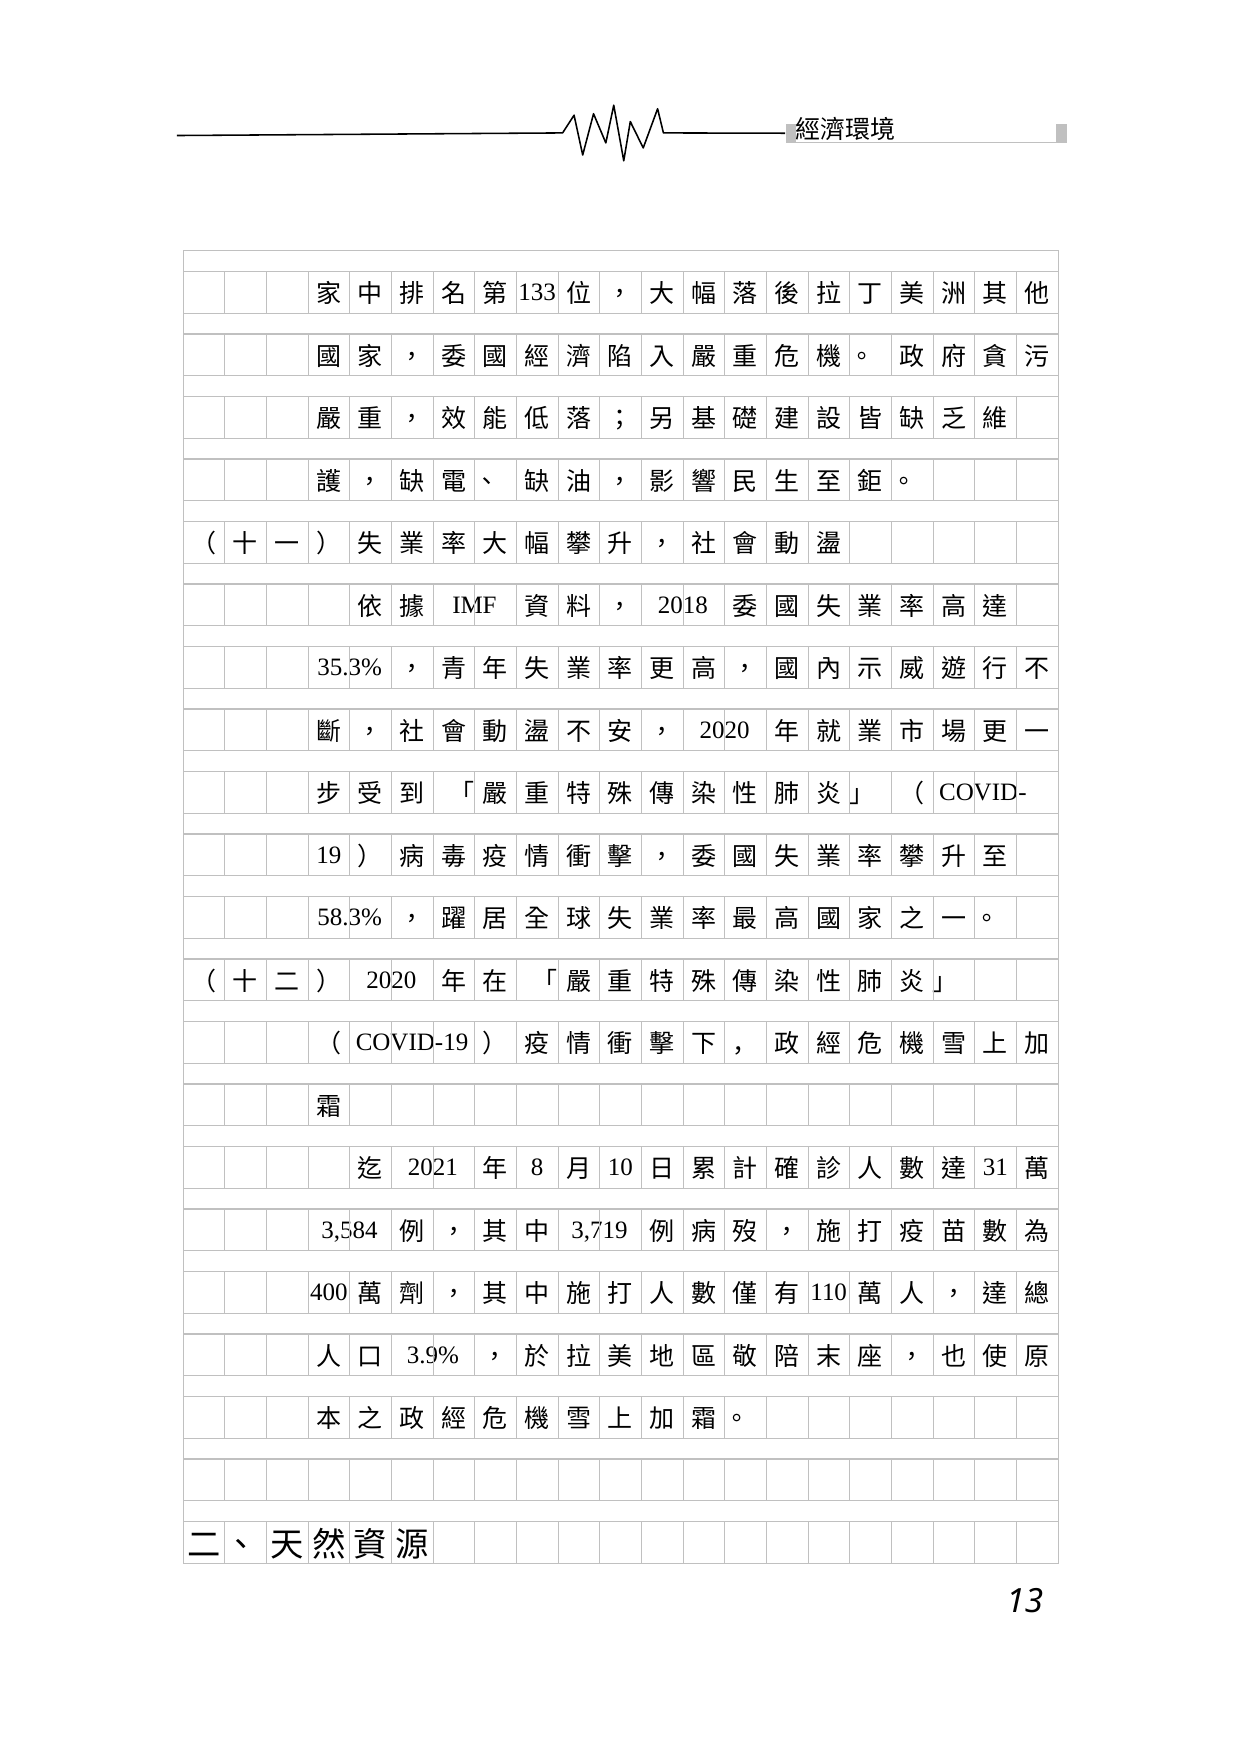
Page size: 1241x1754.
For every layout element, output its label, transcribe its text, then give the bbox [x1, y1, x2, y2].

text 十 [225, 522, 266, 563]
text （十二）2020年在「嚴重特殊傳染性肺炎」（COVID-19）疫情衝擊下，政經危機雪上加霜 [517, 1085, 558, 1125]
text （十二）2020年在「嚴重特殊傳染性肺炎」（COVID-19）疫情衝擊下，政經危機雪上加霜 [350, 960, 391, 1000]
text （十二）2020年在「嚴重特殊傳染性肺炎」（COVID-19）疫情衝擊下，政經危機雪上加霜 [934, 1085, 974, 1125]
text [184, 501, 1058, 521]
text （十二）2020年在「嚴重特殊傳染性肺炎」（COVID-19）疫情衝擊下，政經危機雪上加霜 [600, 1085, 641, 1125]
text 二、天然資源 [975, 1522, 1016, 1563]
text 二、天然資源 [267, 1522, 308, 1563]
text （十二）2020年在「嚴重特殊傳染性肺炎」（COVID-19）疫情衝擊下，政經危機雪上加霜 [392, 1085, 433, 1125]
text 依據IMF資料，2018委國失業率高達35.3%，青年失業率更高，國內示威遊行不斷，社會動盪不安，2020年就業市場更一步受到「嚴重特殊傳染性肺炎」（COVID-19）病毒疫情衝擊，委國失業率攀升至58.3%，躍居全球失業率最高國家之一。 [281, 689, 1058, 708]
text 會 [725, 522, 766, 563]
text （十二）2020年在「嚴重特殊傳染性肺炎」（COVID-19）疫情衝擊下，政經危機雪上加霜 [559, 1022, 599, 1063]
text （十二）2020年在「嚴重特殊傳染性肺炎」（COVID-19）疫情衝擊下，政經危機雪上加霜 [767, 960, 808, 1000]
text 業 [392, 522, 433, 563]
text 依據世界經濟論壇（WEF）2019年全球經濟競爭力排名，委內瑞拉在141個受評國家中排名第133位，大幅落後拉丁美洲其他國家，委國經濟陷入嚴重危機。政府貪污嚴重，效能低落；另基礎建設皆缺乏維護，缺電、缺油，影響民生至鉅。 [281, 314, 1058, 333]
text （十二）2020年在「嚴重特殊傳染性肺炎」（COVID-19）疫情衝擊下，政經危機雪上加霜 [892, 1085, 933, 1125]
text 二、天然資源 [684, 1522, 724, 1563]
text 二、天然資源 [225, 1522, 266, 1563]
text 依據世界經濟論壇（WEF）2019年全球經濟競爭力排名，委內瑞拉在141個受評國家中排名第133位，大幅落後拉丁美洲其他國家，委國經濟陷入嚴重危機。政府貪污嚴重，效能低落；另基礎建設皆缺乏維護，缺電、缺油，影響民生至鉅。 [281, 251, 1058, 271]
text （十二）2020年在「嚴重特殊傳染性肺炎」（COVID-19）疫情衝擊下，政經危機雪上加霜 [1017, 960, 1058, 1000]
text 二、天然資源 [767, 1522, 808, 1563]
text 升 [600, 522, 641, 563]
text 二、天然資源 [725, 1522, 766, 1563]
text 動 [767, 522, 808, 563]
text 二、天然資源 [934, 1522, 974, 1563]
text 盪 [809, 522, 849, 563]
text （十二）2020年在「嚴重特殊傳染性肺炎」（COVID-19）疫情衝擊下，政經危機雪上加霜 [934, 1022, 974, 1063]
text 二、天然資源 [892, 1522, 933, 1563]
text （十二）2020年在「嚴重特殊傳染性肺炎」（COVID-19）疫情衝擊下，政經危機雪上加霜 [934, 960, 974, 1000]
text （十二）2020年在「嚴重特殊傳染性肺炎」（COVID-19）疫情衝擊下，政經危機雪上加霜 [184, 1001, 1058, 1021]
text （十二）2020年在「嚴重特殊傳染性肺炎」（COVID-19）疫情衝擊下，政經危機雪上加霜 [475, 1085, 516, 1125]
text （十二）2020年在「嚴重特殊傳染性肺炎」（COVID-19）疫情衝擊下，政經危機雪上加霜 [184, 1064, 1058, 1083]
text 依據IMF資料，2018委國失業率高達35.3%，青年失業率更高，國內示威遊行不斷，社會動盪不安，2020年就業市場更一步受到「嚴重特殊傳染性肺炎」（COVID-19）病毒疫情衝擊，委國失業率攀升至58.3%，躍居全球失業率最高國家之一。 [281, 876, 1058, 896]
text 依據IMF資料，2018委國失業率高達35.3%，青年失業率更高，國內示威遊行不斷，社會動盪不安，2020年就業市場更一步受到「嚴重特殊傳染性肺炎」（COVID-19）病毒疫情衝擊，委國失業率攀升至58.3%，躍居全球失業率最高國家之一。 [281, 751, 1058, 771]
text （十二）2020年在「嚴重特殊傳染性肺炎」（COVID-19）疫情衝擊下，政經危機雪上加霜 [225, 1022, 266, 1063]
text （十二）2020年在「嚴重特殊傳染性肺炎」（COVID-19）疫情衝擊下，政經危機雪上加霜 [225, 960, 266, 1000]
text （十二）2020年在「嚴重特殊傳染性肺炎」（COVID-19）疫情衝擊下，政經危機雪上加霜 [517, 1022, 558, 1063]
text 迄2021年8月10日累計確診人數達31萬3,584例，其中3,719例病歿，施打疫苗數為400萬劑，其中施打人數僅有110萬人，達總人口3.9%，於拉美地區敬陪末座，也使原本之政經危機雪上加霜。 [281, 1376, 1058, 1396]
text 二、天然資源 [850, 1522, 891, 1563]
text 依據IMF資料，2018委國失業率高達35.3%，青年失業率更高，國內示威遊行不斷，社會動盪不安，2020年就業市場更一步受到「嚴重特殊傳染性肺炎」（COVID-19）病毒疫情衝擊，委國失業率攀升至58.3%，躍居全球失業率最高國家之一。 [281, 814, 1058, 833]
text 二、天然資源 [517, 1522, 558, 1563]
text （十二）2020年在「嚴重特殊傳染性肺炎」（COVID-19）疫情衝擊下，政經危機雪上加霜 [184, 1085, 224, 1125]
text （十二）2020年在「嚴重特殊傳染性肺炎」（COVID-19）疫情衝擊下，政經危機雪上加霜 [684, 960, 724, 1000]
text 攀 [559, 522, 599, 563]
text [850, 522, 891, 563]
text （十二）2020年在「嚴重特殊傳染性肺炎」（COVID-19）疫情衝擊下，政經危機雪上加霜 [225, 1085, 266, 1125]
text （十二）2020年在「嚴重特殊傳染性肺炎」（COVID-19）疫情衝擊下，政經危機雪上加霜 [309, 960, 349, 1000]
text （十二）2020年在「嚴重特殊傳染性肺炎」（COVID-19）疫情衝擊下，政經危機雪上加霜 [684, 1085, 724, 1125]
text 依據世界經濟論壇（WEF）2019年全球經濟競爭力排名，委內瑞拉在141個受評國家中排名第133位，大幅落後拉丁美洲其他國家，委國經濟陷入嚴重危機。政府貪污嚴重，效能低落；另基礎建設皆缺乏維護，缺電、缺油，影響民生至鉅。 [281, 376, 1058, 396]
text （十二）2020年在「嚴重特殊傳染性肺炎」（COVID-19）疫情衝擊下，政經危機雪上加霜 [267, 1085, 308, 1125]
text （十二）2020年在「嚴重特殊傳染性肺炎」（COVID-19）疫情衝擊下，政經危機雪上加霜 [184, 939, 1058, 958]
text 二、天然資源 [309, 1522, 349, 1563]
text （十二）2020年在「嚴重特殊傳染性肺炎」（COVID-19）疫情衝擊下，政經危機雪上加霜 [809, 1022, 849, 1063]
text （十二）2020年在「嚴重特殊傳染性肺炎」（COVID-19）疫情衝擊下，政經危機雪上加霜 [559, 1085, 599, 1125]
text （十二）2020年在「嚴重特殊傳染性肺炎」（COVID-19）疫情衝擊下，政經危機雪上加霜 [850, 1022, 891, 1063]
text （十二）2020年在「嚴重特殊傳染性肺炎」（COVID-19）疫情衝擊下，政經危機雪上加霜 [434, 960, 474, 1000]
text ） [309, 522, 349, 563]
text （十二）2020年在「嚴重特殊傳染性肺炎」（COVID-19）疫情衝擊下，政經危機雪上加霜 [517, 960, 558, 1000]
text （十二）2020年在「嚴重特殊傳染性肺炎」（COVID-19）疫情衝擊下，政經危機雪上加霜 [850, 1085, 891, 1125]
text 迄2021年8月10日累計確診人數達31萬3,584例，其中3,719例病歿，施打疫苗數為400萬劑，其中施打人數僅有110萬人，達總人口3.9%，於拉美地區敬陪末座，也使原本之政經危機雪上加霜。 [281, 1189, 1058, 1208]
text （十二）2020年在「嚴重特殊傳染性肺炎」（COVID-19）疫情衝擊下，政經危機雪上加霜 [725, 960, 766, 1000]
text （十二）2020年在「嚴重特殊傳染性肺炎」（COVID-19）疫情衝擊下，政經危機雪上加霜 [475, 960, 516, 1000]
text （十二）2020年在「嚴重特殊傳染性肺炎」（COVID-19）疫情衝擊下，政經危機雪上加霜 [975, 1022, 1016, 1063]
text 二、天然資源 [184, 1522, 224, 1563]
text （十二）2020年在「嚴重特殊傳染性肺炎」（COVID-19）疫情衝擊下，政經危機雪上加霜 [309, 1085, 349, 1125]
text （十二）2020年在「嚴重特殊傳染性肺炎」（COVID-19）疫情衝擊下，政經危機雪上加霜 [725, 1085, 766, 1125]
text （十二）2020年在「嚴重特殊傳染性肺炎」（COVID-19）疫情衝擊下，政經危機雪上加霜 [559, 960, 599, 1000]
text （十二）2020年在「嚴重特殊傳染性肺炎」（COVID-19）疫情衝擊下，政經危機雪上加霜 [392, 960, 433, 1000]
text [168, 500, 183, 563]
text （十二）2020年在「嚴重特殊傳染性肺炎」（COVID-19）疫情衝擊下，政經危機雪上加霜 [975, 960, 1016, 1000]
text （十二）2020年在「嚴重特殊傳染性肺炎」（COVID-19）疫情衝擊下，政經危機雪上加霜 [350, 1085, 391, 1125]
text 一 [267, 522, 308, 563]
text （十二）2020年在「嚴重特殊傳染性肺炎」（COVID-19）疫情衝擊下，政經危機雪上加霜 [809, 960, 849, 1000]
text （十二）2020年在「嚴重特殊傳染性肺炎」（COVID-19）疫情衝擊下，政經危機雪上加霜 [642, 1022, 683, 1063]
text （十二）2020年在「嚴重特殊傳染性肺炎」（COVID-19）疫情衝擊下，政經危機雪上加霜 [184, 1022, 224, 1063]
text （十二）2020年在「嚴重特殊傳染性肺炎」（COVID-19）疫情衝擊下，政經危機雪上加霜 [475, 1022, 516, 1063]
text 二、天然資源 [642, 1522, 683, 1563]
text 依據世界經濟論壇（WEF）2019年全球經濟競爭力排名，委內瑞拉在141個受評國家中排名第133位，大幅落後拉丁美洲其他國家，委國經濟陷入嚴重危機。政府貪污嚴重，效能低落；另基礎建設皆缺乏維護，缺電、缺油，影響民生至鉅。 [281, 439, 1058, 458]
text （ [184, 522, 224, 563]
text 迄2021年8月10日累計確診人數達31萬3,584例，其中3,719例病歿，施打疫苗數為400萬劑，其中施打人數僅有110萬人，達總人口3.9%，於拉美地區敬陪末座，也使原本之政經危機雪上加霜。 [281, 1251, 1058, 1271]
text [934, 522, 974, 563]
text （十二）2020年在「嚴重特殊傳染性肺炎」（COVID-19）疫情衝擊下，政經危機雪上加霜 [1017, 1085, 1058, 1125]
text （十二）2020年在「嚴重特殊傳染性肺炎」（COVID-19）疫情衝擊下，政經危機雪上加霜 [642, 960, 683, 1000]
text 二、天然資源 [600, 1522, 641, 1563]
text 二、天然資源 [809, 1522, 849, 1563]
text 二、天然資源 [350, 1522, 391, 1563]
text [1017, 522, 1058, 563]
text 依據IMF資料，2018委國失業率高達35.3%，青年失業率更高，國內示威遊行不斷，社會動盪不安，2020年就業市場更一步受到「嚴重特殊傳染性肺炎」（COVID-19）病毒疫情衝擊，委國失業率攀升至58.3%，躍居全球失業率最高國家之一。 [281, 626, 1058, 646]
text 二、天然資源 [559, 1522, 599, 1563]
text （十二）2020年在「嚴重特殊傳染性肺炎」（COVID-19）疫情衝擊下，政經危機雪上加霜 [725, 1022, 766, 1063]
text （十二）2020年在「嚴重特殊傳染性肺炎」（COVID-19）疫情衝擊下，政經危機雪上加霜 [642, 1085, 683, 1125]
text （十二）2020年在「嚴重特殊傳染性肺炎」（COVID-19）疫情衝擊下，政經危機雪上加霜 [434, 1022, 474, 1063]
text （十二）2020年在「嚴重特殊傳染性肺炎」（COVID-19）疫情衝擊下，政經危機雪上加霜 [600, 960, 641, 1000]
text （十二）2020年在「嚴重特殊傳染性肺炎」（COVID-19）疫情衝擊下，政經危機雪上加霜 [892, 960, 933, 1000]
text 二、天然資源 [475, 1522, 516, 1563]
text （十二）2020年在「嚴重特殊傳染性肺炎」（COVID-19）疫情衝擊下，政經危機雪上加霜 [767, 1022, 808, 1063]
text 率 [434, 522, 474, 563]
text 幅 [517, 522, 558, 563]
text 依據IMF資料，2018委國失業率高達35.3%，青年失業率更高，國內示威遊行不斷，社會動盪不安，2020年就業市場更一步受到「嚴重特殊傳染性肺炎」（COVID-19）病毒疫情衝擊，委國失業率攀升至58.3%，躍居全球失業率最高國家之一。 [281, 564, 1058, 583]
text （十二）2020年在「嚴重特殊傳染性肺炎」（COVID-19）疫情衝擊下，政經危機雪上加霜 [350, 1022, 391, 1063]
text ， [642, 522, 683, 563]
text 迄2021年8月10日累計確診人數達31萬3,584例，其中3,719例病歿，施打疫苗數為400萬劑，其中施打人數僅有110萬人，達總人口3.9%，於拉美地區敬陪末座，也使原本之政經危機雪上加霜。 [281, 1314, 1058, 1333]
text （十二）2020年在「嚴重特殊傳染性肺炎」（COVID-19）疫情衝擊下，政經危機雪上加霜 [267, 960, 308, 1000]
text （十二）2020年在「嚴重特殊傳染性肺炎」（COVID-19）疫情衝擊下，政經危機雪上加霜 [809, 1085, 849, 1125]
text （十二）2020年在「嚴重特殊傳染性肺炎」（COVID-19）疫情衝擊下，政經危機雪上加霜 [600, 1022, 641, 1063]
text 二、天然資源 [392, 1522, 433, 1563]
text 大 [475, 522, 516, 563]
text （十二）2020年在「嚴重特殊傳染性肺炎」（COVID-19）疫情衝擊下，政經危機雪上加霜 [434, 1085, 474, 1125]
text （十二）2020年在「嚴重特殊傳染性肺炎」（COVID-19）疫情衝擊下，政經危機雪上加霜 [767, 1085, 808, 1125]
text 社 [684, 522, 724, 563]
text 二、天然資源 [434, 1522, 474, 1563]
text （十二）2020年在「嚴重特殊傳染性肺炎」（COVID-19）疫情衝擊下，政經危機雪上加霜 [892, 1022, 933, 1063]
text （十二）2020年在「嚴重特殊傳染性肺炎」（COVID-19）疫情衝擊下，政經危機雪上加霜 [267, 1022, 308, 1063]
text （十二）2020年在「嚴重特殊傳染性肺炎」（COVID-19）疫情衝擊下，政經危機雪上加霜 [392, 1022, 433, 1063]
text 二、天然資源 [1017, 1522, 1058, 1563]
text （十二）2020年在「嚴重特殊傳染性肺炎」（COVID-19）疫情衝擊下，政經危機雪上加霜 [684, 1022, 724, 1063]
text （十二）2020年在「嚴重特殊傳染性肺炎」（COVID-19）疫情衝擊下，政經危機雪上加霜 [309, 1022, 349, 1063]
text [892, 522, 933, 563]
text 失 [350, 522, 391, 563]
text 迄2021年8月10日累計確診人數達31萬3,584例，其中3,719例病歿，施打疫苗數為400萬劑，其中施打人數僅有110萬人，達總人口3.9%，於拉美地區敬陪末座，也使原本之政經危機雪上加霜。 [281, 1126, 1058, 1146]
text （十二）2020年在「嚴重特殊傳染性肺炎」（COVID-19）疫情衝擊下，政經危機雪上加霜 [975, 1085, 1016, 1125]
text [975, 522, 1016, 563]
text （十二）2020年在「嚴重特殊傳染性肺炎」（COVID-19）疫情衝擊下，政經危機雪上加霜 [184, 960, 224, 1000]
text 二、天然資源 [184, 1501, 1058, 1521]
text （十二）2020年在「嚴重特殊傳染性肺炎」（COVID-19）疫情衝擊下，政經危機雪上加霜 [1017, 1022, 1058, 1063]
text （十二）2020年在「嚴重特殊傳染性肺炎」（COVID-19）疫情衝擊下，政經危機雪上加霜 [850, 960, 891, 1000]
